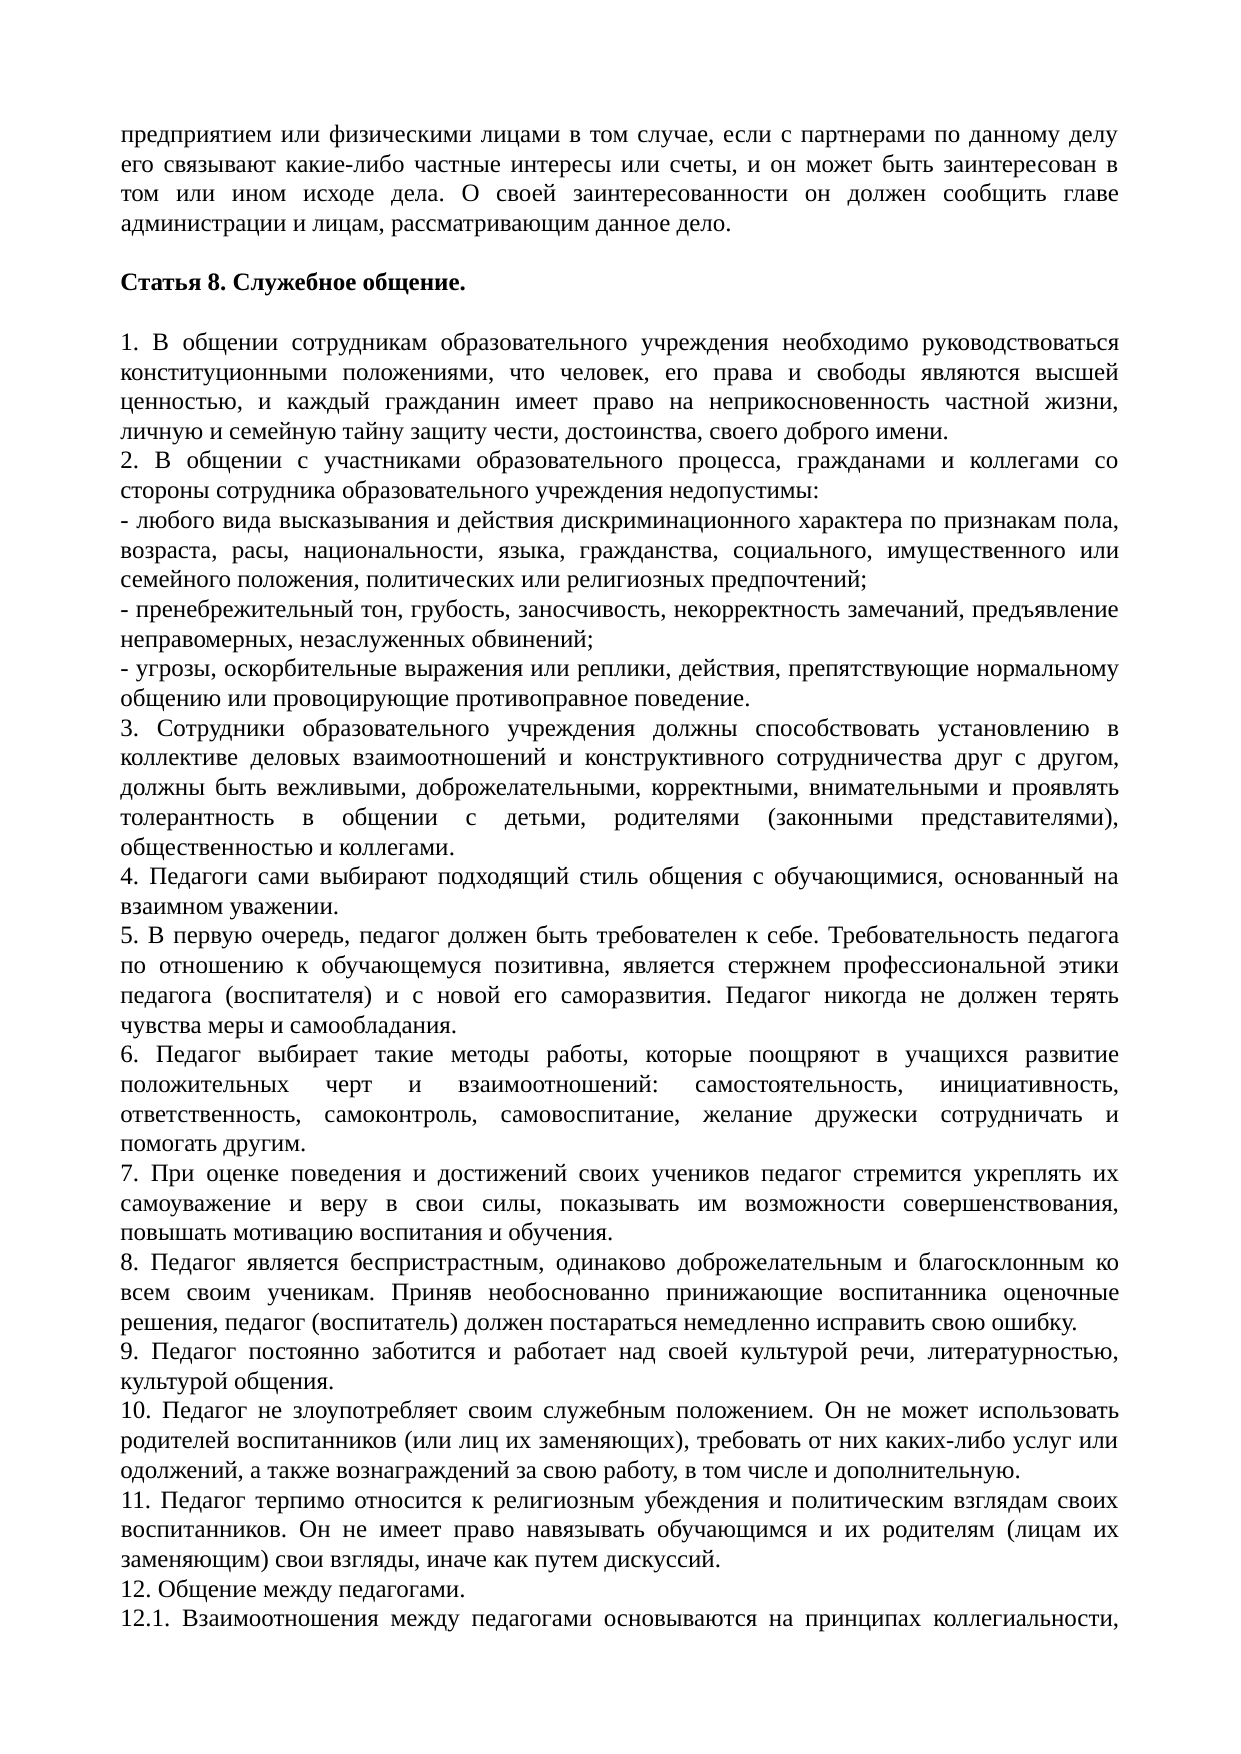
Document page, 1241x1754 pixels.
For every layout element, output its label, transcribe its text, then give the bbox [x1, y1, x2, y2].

text 11. Педагог терпимо относится к религиозным убеждения и политическим взглядам своих воспитанников. Он не имеет право навязывать обучающимся и их родителям (лицам их заменяющим) свои взгляды, иначе как путем дискуссий. [121, 1484, 1120, 1573]
text 9. Педагог постоянно заботится и работает над своей культурой речи, литературностью, культурой общения. [120, 1335, 1120, 1395]
text - пренебрежительный тон, грубость, заносчивость, некорректность замечаний, предъявление неправомерных, незаслуженных обвинений; [120, 593, 1120, 652]
text 4. Педагоги сами выбирают подходящий стиль общения с обучающимися, основанный на взаимном уважении. [120, 860, 1120, 920]
text Статья 8. Служебное общение. [120, 267, 1122, 296]
text 12. Общение между педагогами. [120, 1573, 1122, 1602]
text 12.1. Взаимоотношения между педагогами основываются на принципах коллегиальности, [120, 1602, 1120, 1632]
text - любого вида высказывания и действия дискриминационного характера по признакам пола, возраста, расы, национальности, языка, гражданства, социального, имущественного или семейного положения, политических или религиозных предпочтений; [120, 504, 1120, 593]
text - угрозы, оскорбительные выражения или реплики, действия, препятствующие нормальному общению или провоцирующие противоправное поведение. [120, 652, 1120, 712]
text 8. Педагог является беспристрастным, одинаково доброжелательным и благосклонным ко всем своим ученикам. Приняв необоснованно принижающие воспитанника оценочные решения, педагог (воспитатель) должен постараться немедленно исправить свою ошибку. [120, 1246, 1120, 1335]
text 1. В общении сотрудникам образовательного учреждения необходимо руководствоваться конституционными положениями, что человек, его права и свободы являются высшей ценностью, и каждый гражданин имеет право на неприкосновенность частной жизни, личную и семейную тайну защиту чести, достоинства, своего доброго имени. [120, 326, 1120, 445]
text 7. При оценке поведения и достижений своих учеников педагог стремится укреплять их самоуважение и веру в свои силы, показывать им возможности совершенствования, повышать мотивацию воспитания и обучения. [120, 1157, 1120, 1246]
text 10. Педагог не злоупотребляет своим служебным положением. Он не может использовать родителей воспитанников (или лиц их заменяющих), требовать от них каких-либо услуг или одолжений, а также вознаграждений за свою работу, в том числе и дополнительную. [120, 1395, 1120, 1484]
text предприятием или физическими лицами в том случае, если с партнерами по данному делу его связывают какие-либо частные интересы или счеты, и он может быть заинтересован в том или ином исходе дела. О своей заинтересованности он должен сообщить главе администрации и лицам, рассматривающим данное дело. [121, 118, 1120, 237]
text 3. Сотрудники образовательного учреждения должны способствовать установлению в коллективе деловых взаимоотношений и конструктивного сотрудничества друг с другом, должны быть вежливыми, доброжелательными, корректными, внимательными и проявлять толерантность в общении с детьми, родителями (законными представителями), общественностью и коллегами. [120, 712, 1120, 860]
text 6. Педагог выбирает такие методы работы, которые поощряют в учащихся развитие положительных черт и взаимоотношений: самостоятельность, инициативность, ответственность, самоконтроль, самовоспитание, желание дружески сотрудничать и помогать другим. [120, 1038, 1120, 1157]
text 2. В общении с участниками образовательного процесса, гражданами и коллегами со стороны сотрудника образовательного учреждения недопустимы: [120, 445, 1120, 504]
text 5. В первую очередь, педагог должен быть требователен к себе. Требовательность педагога по отношению к обучающемуся позитивна, является стержнем профессиональной этики педагога (воспитателя) и с новой его саморазвития. Педагог никогда не должен терять чувства меры и самообладания. [120, 920, 1120, 1038]
